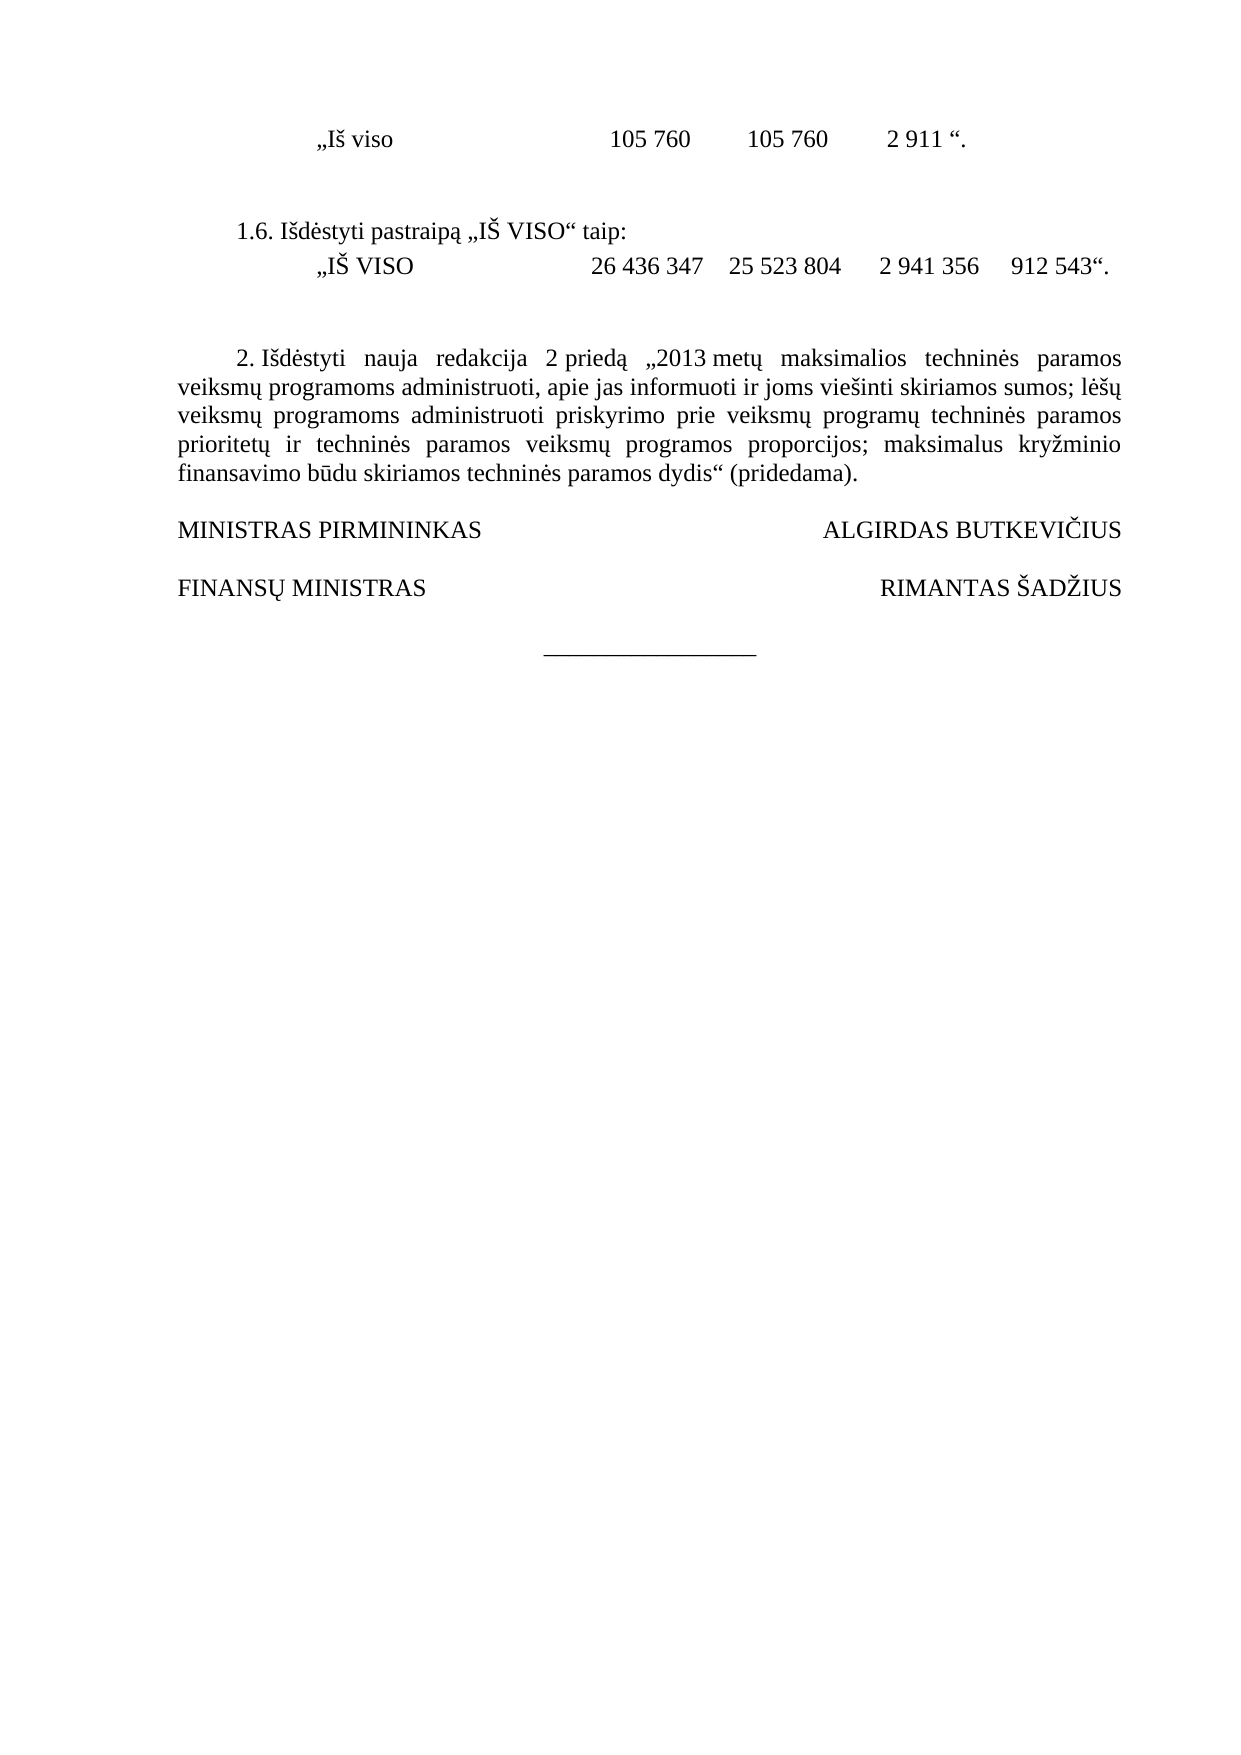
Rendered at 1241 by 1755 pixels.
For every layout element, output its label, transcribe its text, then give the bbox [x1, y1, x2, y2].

table_header 2 941 356 [860, 245, 998, 314]
table_header 25 523 804 [723, 245, 860, 314]
table_header „Iš viso [177, 118, 583, 187]
table_header 912 543“. [998, 245, 1122, 314]
table_header 105 760 [717, 118, 858, 187]
text Ministras Pirmininkas Algirdas Butkevičius [177, 516, 1122, 544]
text _________________ [177, 631, 1122, 659]
table_header 26 436 347 [571, 245, 723, 314]
table_header „IŠ VISO [177, 245, 571, 314]
text 1.6. Išdėstyti pastraipą „IŠ VISO“ taip: [177, 216, 1122, 245]
text 2. Išdėstyti nauja redakcija 2 priedą „2013 metų maksimalios techninės paramos veiksmų programoms administruoti, apie jas informuoti ir joms viešinti skiriamos sumos; lėšų veiksmų programoms administruoti priskyrimo prie veiksmų programų techninės paramos prioritetų ir techninės paramos veiksmų programos proporcijos; maksimalus kryžminio finansavimo būdu skiriamos techninės paramos dydis“ (pridedama). [177, 343, 1122, 487]
text Finansų ministras Rimantas Šadžius [177, 573, 1122, 602]
table_header 105 760 [583, 118, 717, 187]
table_header [995, 118, 1122, 187]
table_header 2 911 “. [859, 118, 995, 187]
